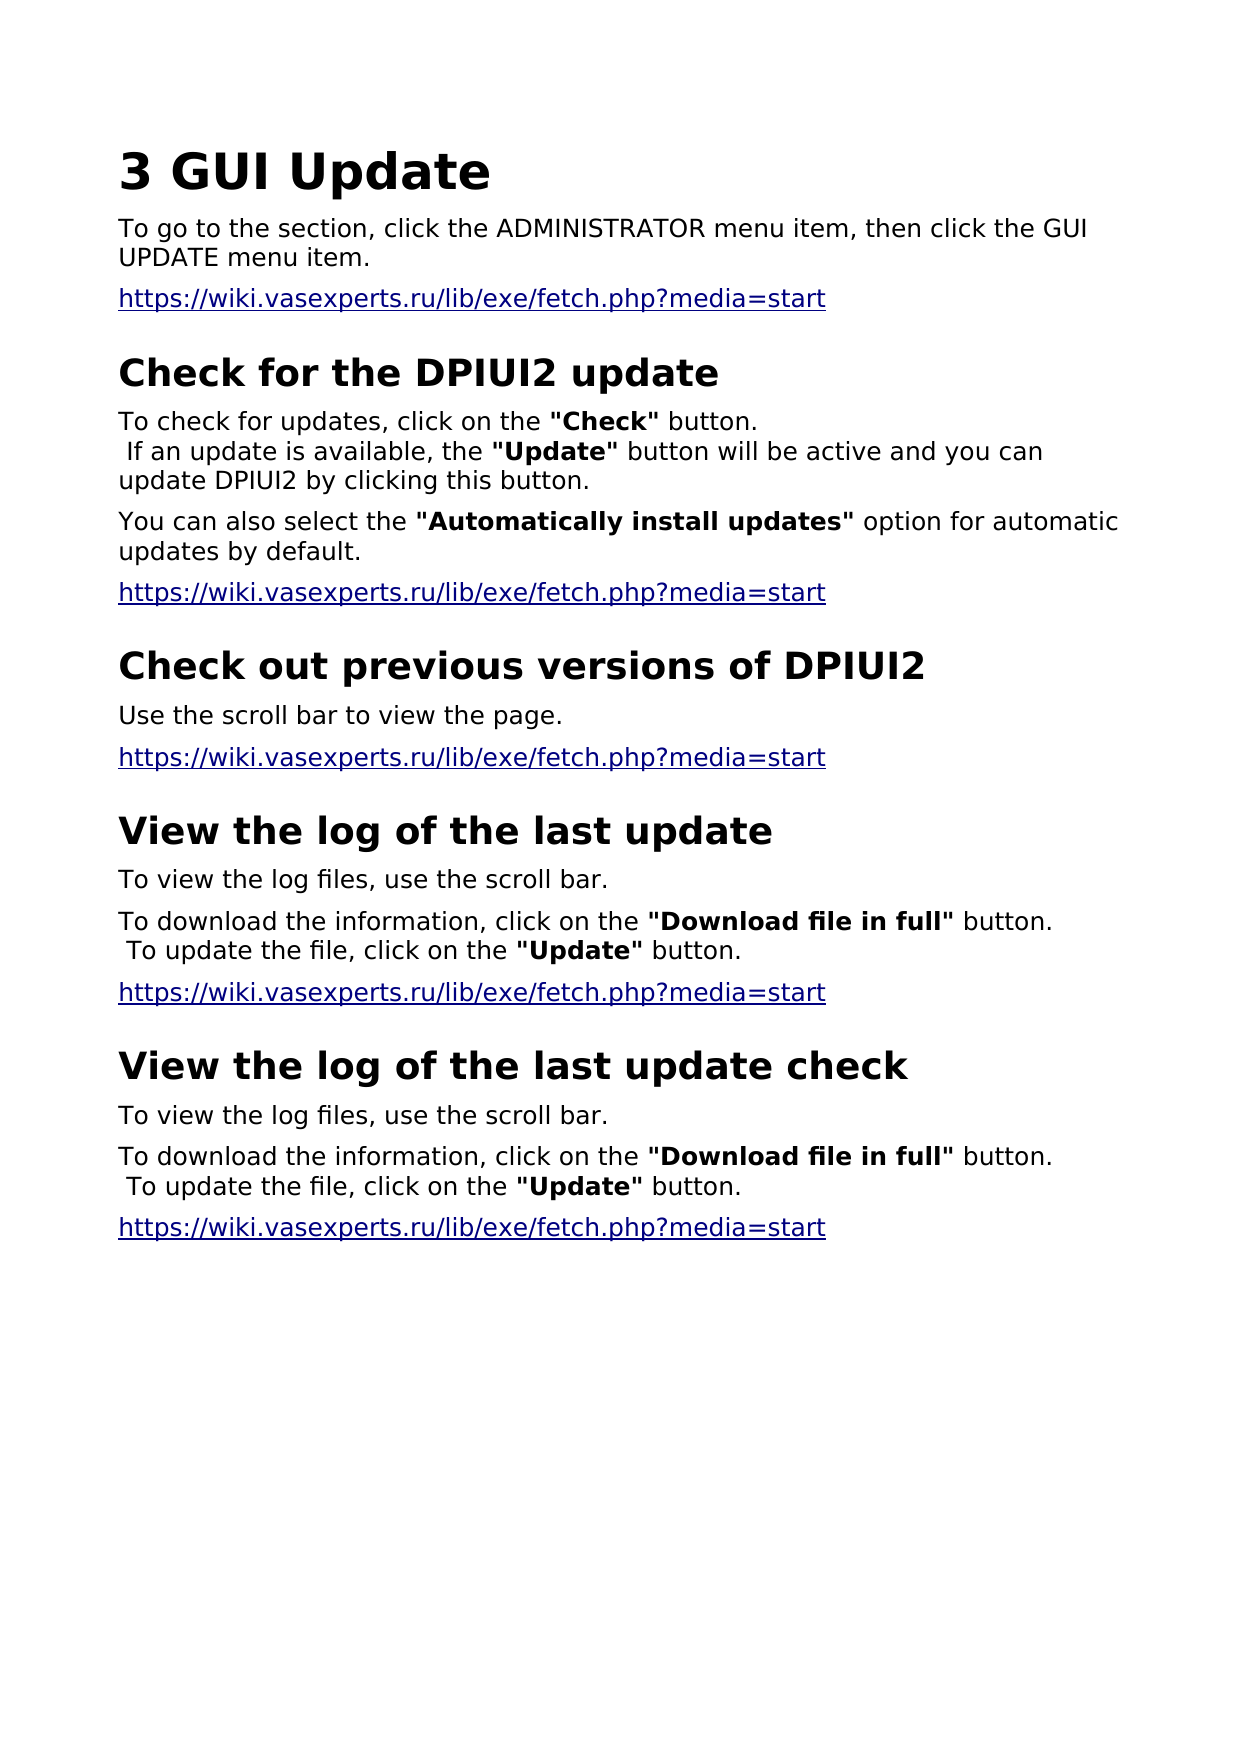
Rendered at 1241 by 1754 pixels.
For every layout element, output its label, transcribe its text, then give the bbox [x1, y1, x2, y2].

text https://wiki.vasexperts.ru/lib/exe/fetch.php?media=start [118, 578, 1122, 607]
text https://wiki.vasexperts.ru/lib/exe/fetch.php?media=start [118, 1213, 1122, 1243]
subtitle Check for the DPIUI2 update [118, 351, 1122, 395]
text To view the log files, use the scroll bar. [118, 1101, 1122, 1130]
subtitle 3 GUI Update [118, 143, 1122, 201]
text Use the scroll bar to view the page. [118, 701, 1122, 730]
subtitle Check out previous versions of DPIUI2 [118, 645, 1122, 689]
text https://wiki.vasexperts.ru/lib/exe/fetch.php?media=start [118, 978, 1122, 1007]
text To view the log files, use the scroll bar. [118, 866, 1122, 895]
subtitle View the log of the last update check [118, 1045, 1122, 1088]
text To download the information, click on the "Download file in full" button. To update the file, click on the "Update" button. [118, 907, 1122, 966]
subtitle View the log of the last update [118, 809, 1122, 853]
text To download the information, click on the "Download file in full" button. To update the file, click on the "Update" button. [118, 1143, 1122, 1201]
text You can also select the "Automatically install updates" option for automatic updates by default. [118, 507, 1122, 566]
text https://wiki.vasexperts.ru/lib/exe/fetch.php?media=start [118, 285, 1122, 314]
text To check for updates, click on the "Check" button. If an update is available, the "Update" button will be active and you can update DPIUI2 by clicking this button. [118, 407, 1122, 495]
text To go to the section, click the ADMINISTRATOR menu item, then click the GUI UPDATE menu item. [118, 214, 1122, 272]
text https://wiki.vasexperts.ru/lib/exe/fetch.php?media=start [118, 743, 1122, 772]
